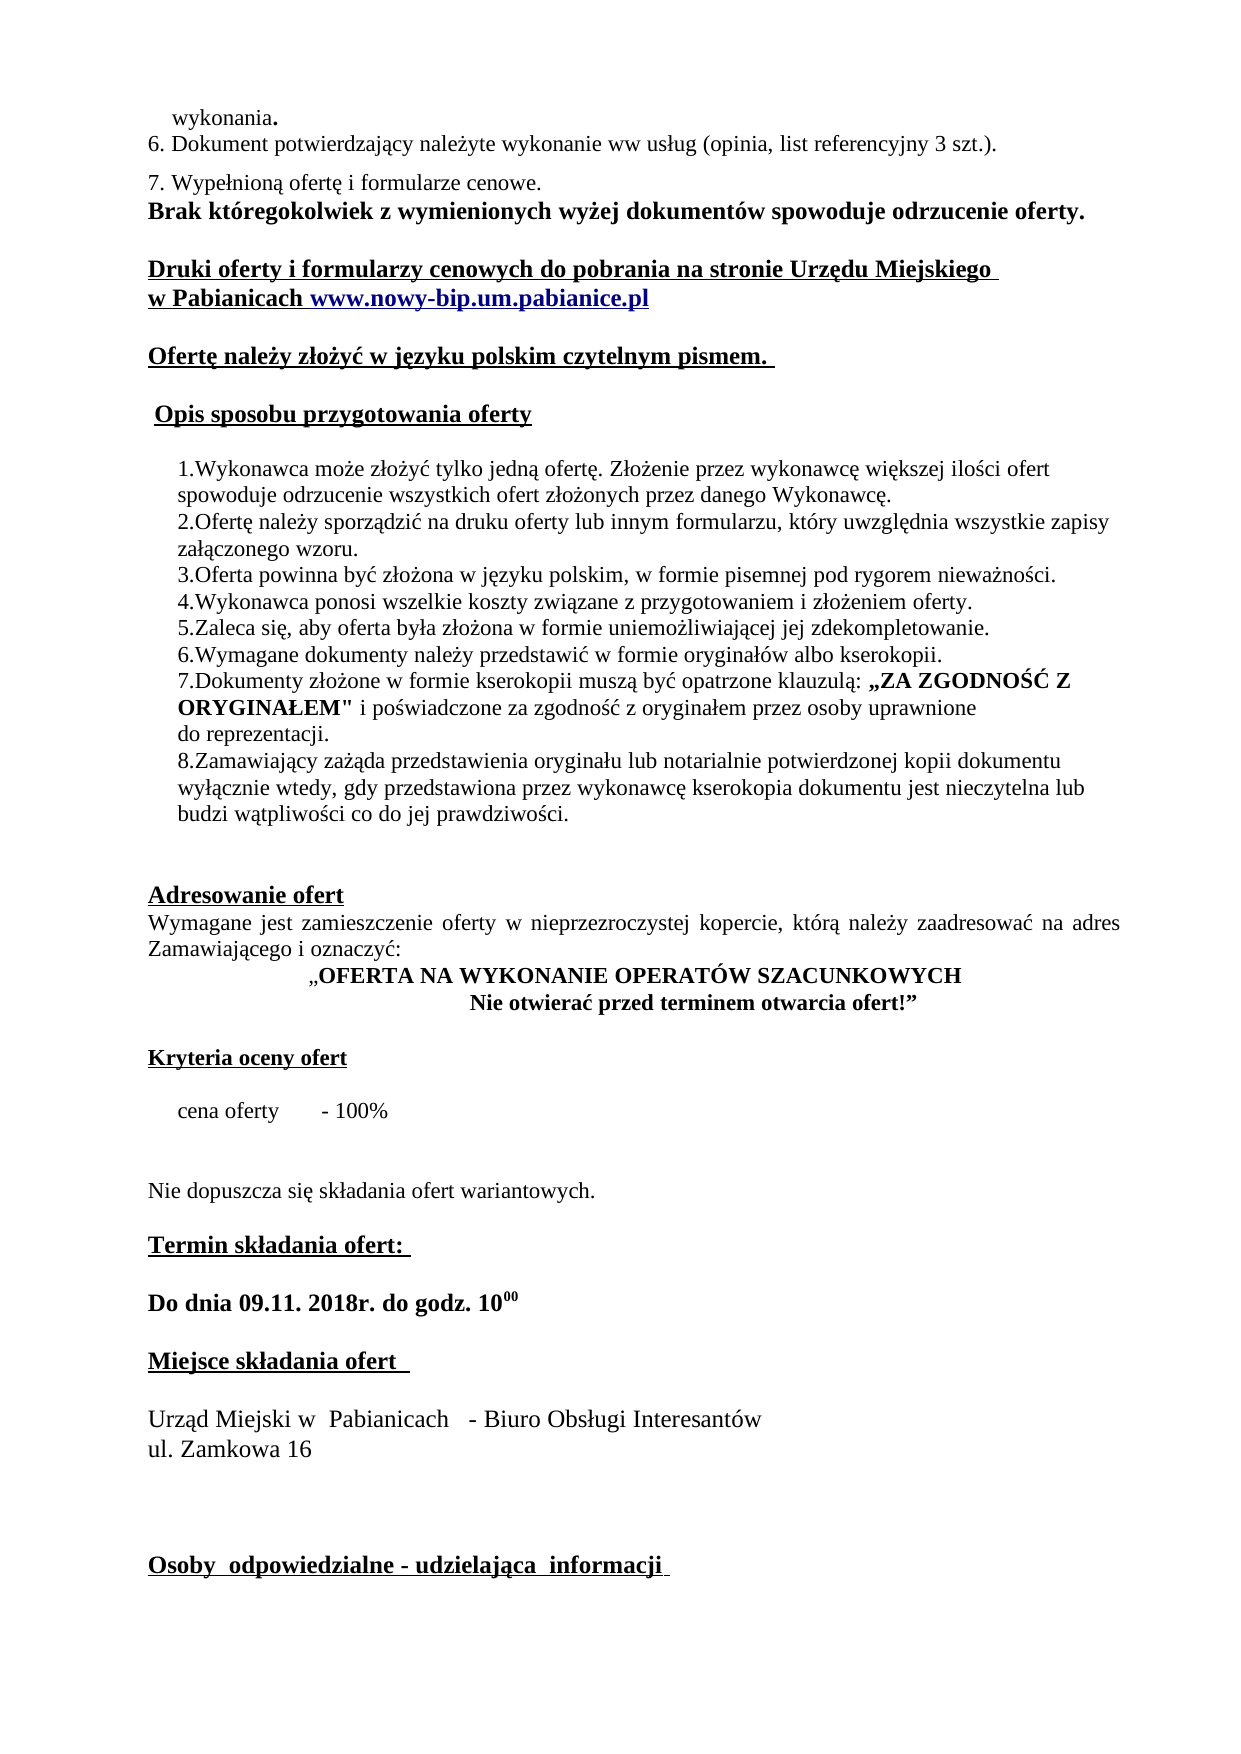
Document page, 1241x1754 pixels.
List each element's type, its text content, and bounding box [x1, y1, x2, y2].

text Ofertę należy złożyć w języku polskim czytelnym pismem. [148, 341, 1122, 370]
text Nie otwierać przed terminem otwarcia ofert!” [148, 988, 1122, 1015]
text 8.Zamawiający zażąda przedstawienia oryginału lub notarialnie potwierdzonej kopii dokumentu [177, 747, 1122, 773]
text Adresowanie ofert [148, 880, 1122, 909]
text Druki oferty i formularzy cenowych do pobrania na stronie Urzędu Miejskiego w Pabianicach www.nowy-bip.um.pabianice.pl [148, 254, 1122, 312]
text Urząd Miejski w Pabianicach - Biuro Obsługi Interesantów ul. Zamkowa 16 [148, 1404, 1122, 1462]
text wyłącznie wtedy, gdy przedstawiona przez wykonawcę kserokopia dokumentu jest nieczytelna lub [177, 773, 1122, 800]
text 5.Zaleca się, aby oferta była złożona w formie uniemożliwiającej jej zdekompletowanie. [177, 614, 1122, 641]
subtitle Do dnia 09.11. 2018r. do godz. 1000 [148, 1288, 1122, 1317]
text 3.Oferta powinna być złożona w języku polskim, w formie pisemnej pod rygorem nieważności. [177, 561, 1122, 587]
text budzi wątpliwości co do jej prawdziwości. [177, 800, 1122, 827]
text Miejsce składania ofert [148, 1346, 1122, 1375]
text wykonania. 6. Dokument potwierdzający należyte wykonanie ww usług (opinia, list referencyjny 3 szt.). [148, 103, 1122, 157]
text spowoduje odrzucenie wszystkich ofert złożonych przez danego Wykonawcę. [177, 481, 1122, 508]
text 6.Wymagane dokumenty należy przedstawić w formie oryginałów albo kserokopii. [177, 641, 1122, 667]
text Osoby odpowiedzialne - udzielająca informacji [148, 1550, 1122, 1579]
text ORYGINAŁEM" i poświadczone za zgodność z oryginałem przez osoby uprawnione [177, 694, 1122, 720]
text Kryteria oceny ofert [148, 1044, 1122, 1071]
text Nie dopuszcza się składania ofert wariantowych. [148, 1177, 1122, 1203]
text 7. Wypełnioną ofertę i formularze cenowe. Brak któregokolwiek z wymienionych wyżej dokumentów spowoduje odrzucenie oferty. [148, 169, 1122, 225]
subtitle Termin składania ofert: [148, 1230, 1122, 1259]
text załączonego wzoru. [177, 534, 1122, 561]
text 4.Wykonawca ponosi wszelkie koszty związane z przygotowaniem i złożeniem oferty. [177, 587, 1122, 614]
text 7.Dokumenty złożone w formie kserokopii muszą być opatrzone klauzulą: „ZA ZGODNOŚĆ Z [177, 667, 1122, 694]
text do reprezentacji. [177, 720, 1122, 747]
text Wymagane jest zamieszczenie oferty w nieprzezroczystej kopercie, którą należy zaadresować na adres Zamawiającego i oznaczyć: [148, 909, 1122, 962]
text 2.Ofertę należy sporządzić na druku oferty lub innym formularzu, który uwzględnia wszystkie zapisy [177, 508, 1122, 534]
text cena oferty - 100% [177, 1097, 1122, 1150]
text „OFERTA NA WYKONANIE OPERATÓW SZACUNKOWYCH [148, 962, 1122, 988]
text 1.Wykonawca może złożyć tylko jedną ofertę. Złożenie przez wykonawcę większej ilości ofert [177, 455, 1122, 481]
text Opis sposobu przygotowania oferty [148, 399, 1122, 428]
